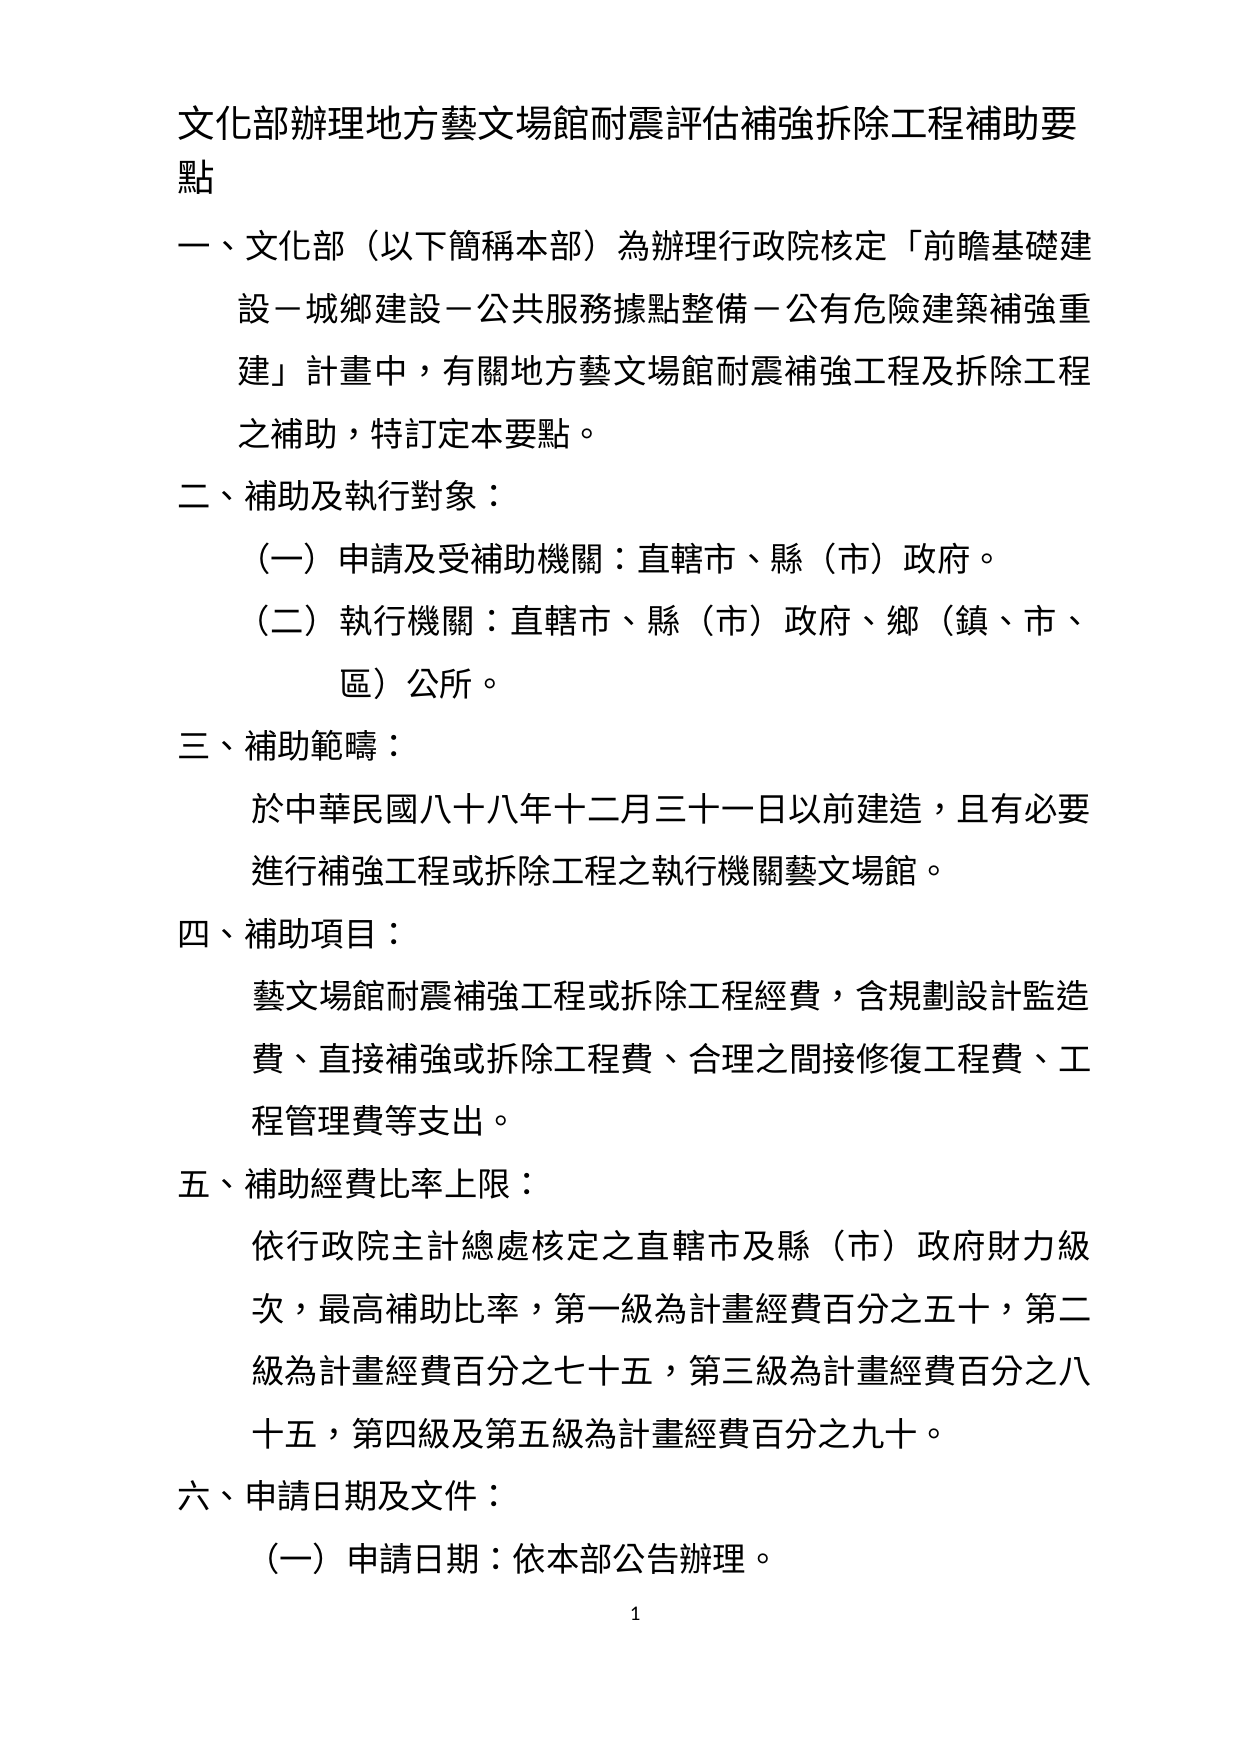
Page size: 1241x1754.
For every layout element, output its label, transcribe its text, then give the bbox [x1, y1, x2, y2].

text 藝文場館耐震補強工程或拆除工程經費，含規劃設計監造費、直接補強或拆除工程費、合理之間接修復工程費、工程管理費等支出。 [251, 952, 1092, 1140]
text 二、補助及執行對象： [177, 452, 1092, 515]
text 三、補助範疇： [177, 702, 1092, 765]
text 依行政院主計總處核定之直轄市及縣（市）政府財力級次，最高補助比率，第一級為計畫經費百分之五十，第二級為計畫經費百分之七十五，第三級為計畫經費百分之八十五，第四級及第五級為計畫經費百分之九十。 [251, 1202, 1092, 1452]
text 一、文化部（以下簡稱本部）為辦理行政院核定「前瞻基礎建設－城鄉建設－公共服務據點整備－公有危險建築補強重建」計畫中，有關地方藝文場館耐震補強工程及拆除工程之補助，特訂定本要點。 [177, 202, 1092, 452]
text 五、補助經費比率上限： [177, 1140, 1092, 1202]
text 文化部辦理地方藝文場館耐震評估補強拆除工程補助要點 [177, 94, 1092, 202]
text 四、補助項目： [177, 890, 1092, 952]
text （二）執行機關：直轄市、縣（市）政府、鄉（鎮、市、區）公所。 [236, 577, 1092, 702]
text 六、申請日期及文件： [177, 1452, 1092, 1515]
text （一）申請及受補助機關：直轄市、縣（市）政府。 [237, 515, 1092, 577]
text 於中華民國八十八年十二月三十一日以前建造，且有必要進行補強工程或拆除工程之執行機關藝文場館。 [251, 765, 1092, 890]
text （一）申請日期：依本部公告辦理。 [246, 1515, 1092, 1577]
